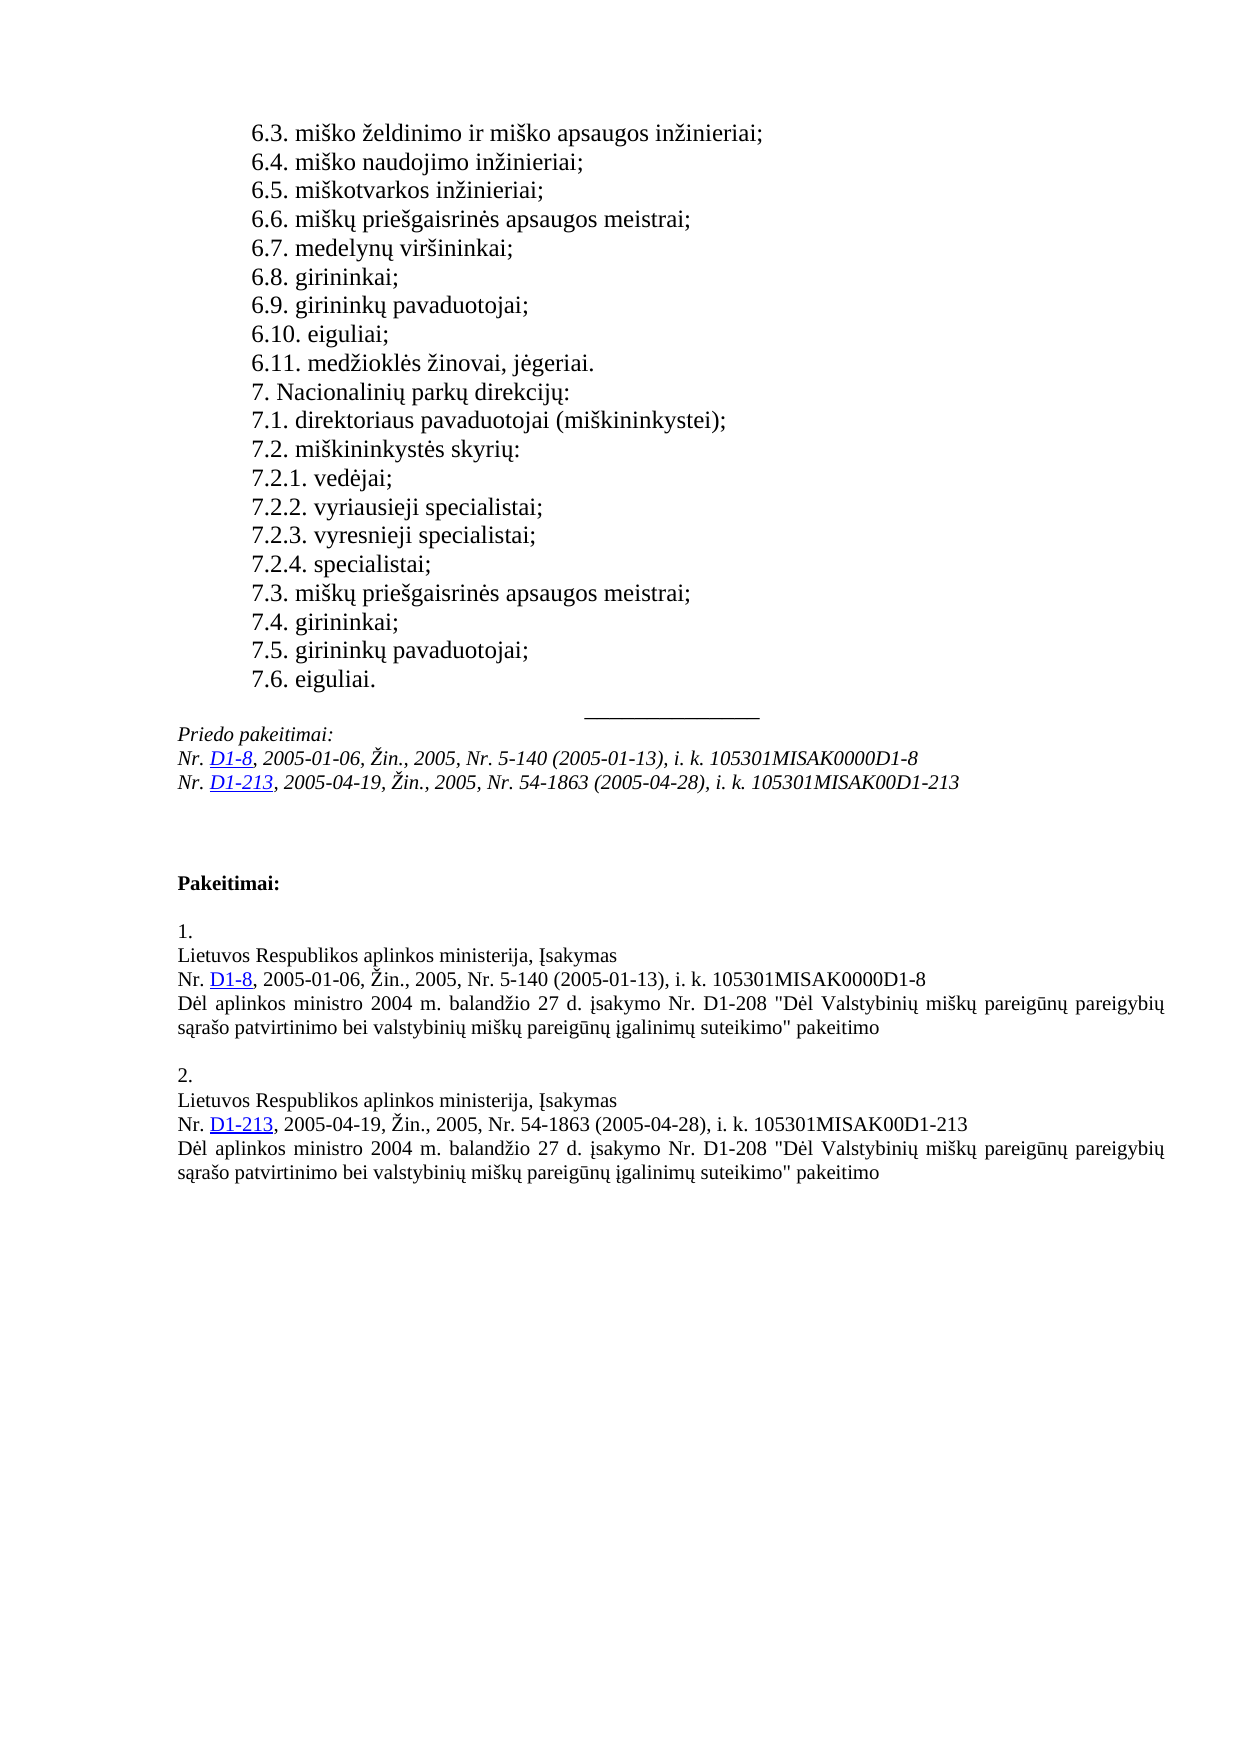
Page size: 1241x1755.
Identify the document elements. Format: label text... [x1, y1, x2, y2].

text 7.2.3. vyresnieji specialistai; [177, 521, 1166, 549]
text 7.2. miškininkystės skyrių: [177, 434, 1166, 463]
text 7.1. direktoriaus pavaduotojai (miškininkystei); [177, 406, 1166, 434]
text 7.2.4. specialistai; [177, 549, 1166, 578]
text Lietuvos Respublikos aplinkos ministerija, Įsakymas [177, 1087, 1166, 1112]
text Nr. D1-213, 2005-04-19, Žin., 2005, Nr. 54-1863 (2005-04-28), i. k. 105301MISAK00D1-213 [177, 1112, 1166, 1136]
text 6.10. eiguliai; [177, 319, 1166, 348]
text Lietuvos Respublikos aplinkos ministerija, Įsakymas [177, 943, 1166, 967]
text 2. [177, 1063, 1166, 1087]
text 6.5. miškotvarkos inžinieriai; [177, 176, 1166, 204]
text 6.6. miškų priešgaisrinės apsaugos meistrai; [177, 204, 1166, 233]
text 7.2.2. vyriausieji specialistai; [177, 492, 1166, 521]
text Nr. D1-8, 2005-01-06, Žin., 2005, Nr. 5-140 (2005-01-13), i. k. 105301MISAK0000D1-8 [177, 746, 1166, 770]
text Pakeitimai: [177, 871, 1166, 895]
text Nr. D1-8, 2005-01-06, Žin., 2005, Nr. 5-140 (2005-01-13), i. k. 105301MISAK0000D1-8 [177, 967, 1166, 991]
text 7.5. girininkų pavaduotojai; [177, 636, 1166, 664]
text 7.2.1. vedėjai; [177, 463, 1166, 492]
text 7.3. miškų priešgaisrinės apsaugos meistrai; [177, 578, 1166, 607]
text 6.7. medelynų viršininkai; [177, 233, 1166, 262]
text Dėl aplinkos ministro 2004 m. balandžio 27 d. įsakymo Nr. D1-208 "Dėl Valstybinių miškų pareigūnų pareigybių sąrašo patvirtinimo bei valstybinių miškų pareigūnų įgalinimų suteikimo" pakeitimo [177, 1136, 1166, 1184]
text Priedo pakeitimai: [177, 722, 1166, 746]
text 6.4. miško naudojimo inžinieriai; [177, 147, 1166, 176]
text Nr. D1-213, 2005-04-19, Žin., 2005, Nr. 54-1863 (2005-04-28), i. k. 105301MISAK00D1-213 [177, 770, 1166, 794]
text ______________ [177, 693, 1166, 722]
text 1. [177, 919, 1166, 943]
text Dėl aplinkos ministro 2004 m. balandžio 27 d. įsakymo Nr. D1-208 "Dėl Valstybinių miškų pareigūnų pareigybių sąrašo patvirtinimo bei valstybinių miškų pareigūnų įgalinimų suteikimo" pakeitimo [177, 991, 1166, 1039]
text 6.8. girininkai; [177, 262, 1166, 291]
text 7.4. girininkai; [177, 607, 1166, 636]
text 6.3. miško želdinimo ir miško apsaugos inžinieriai; [177, 118, 1166, 147]
text 7.6. eiguliai. [177, 664, 1166, 693]
text 7. Nacionalinių parkų direkcijų: [177, 377, 1166, 406]
text 6.9. girininkų pavaduotojai; [177, 291, 1166, 319]
text 6.11. medžioklės žinovai, jėgeriai. [177, 348, 1166, 377]
